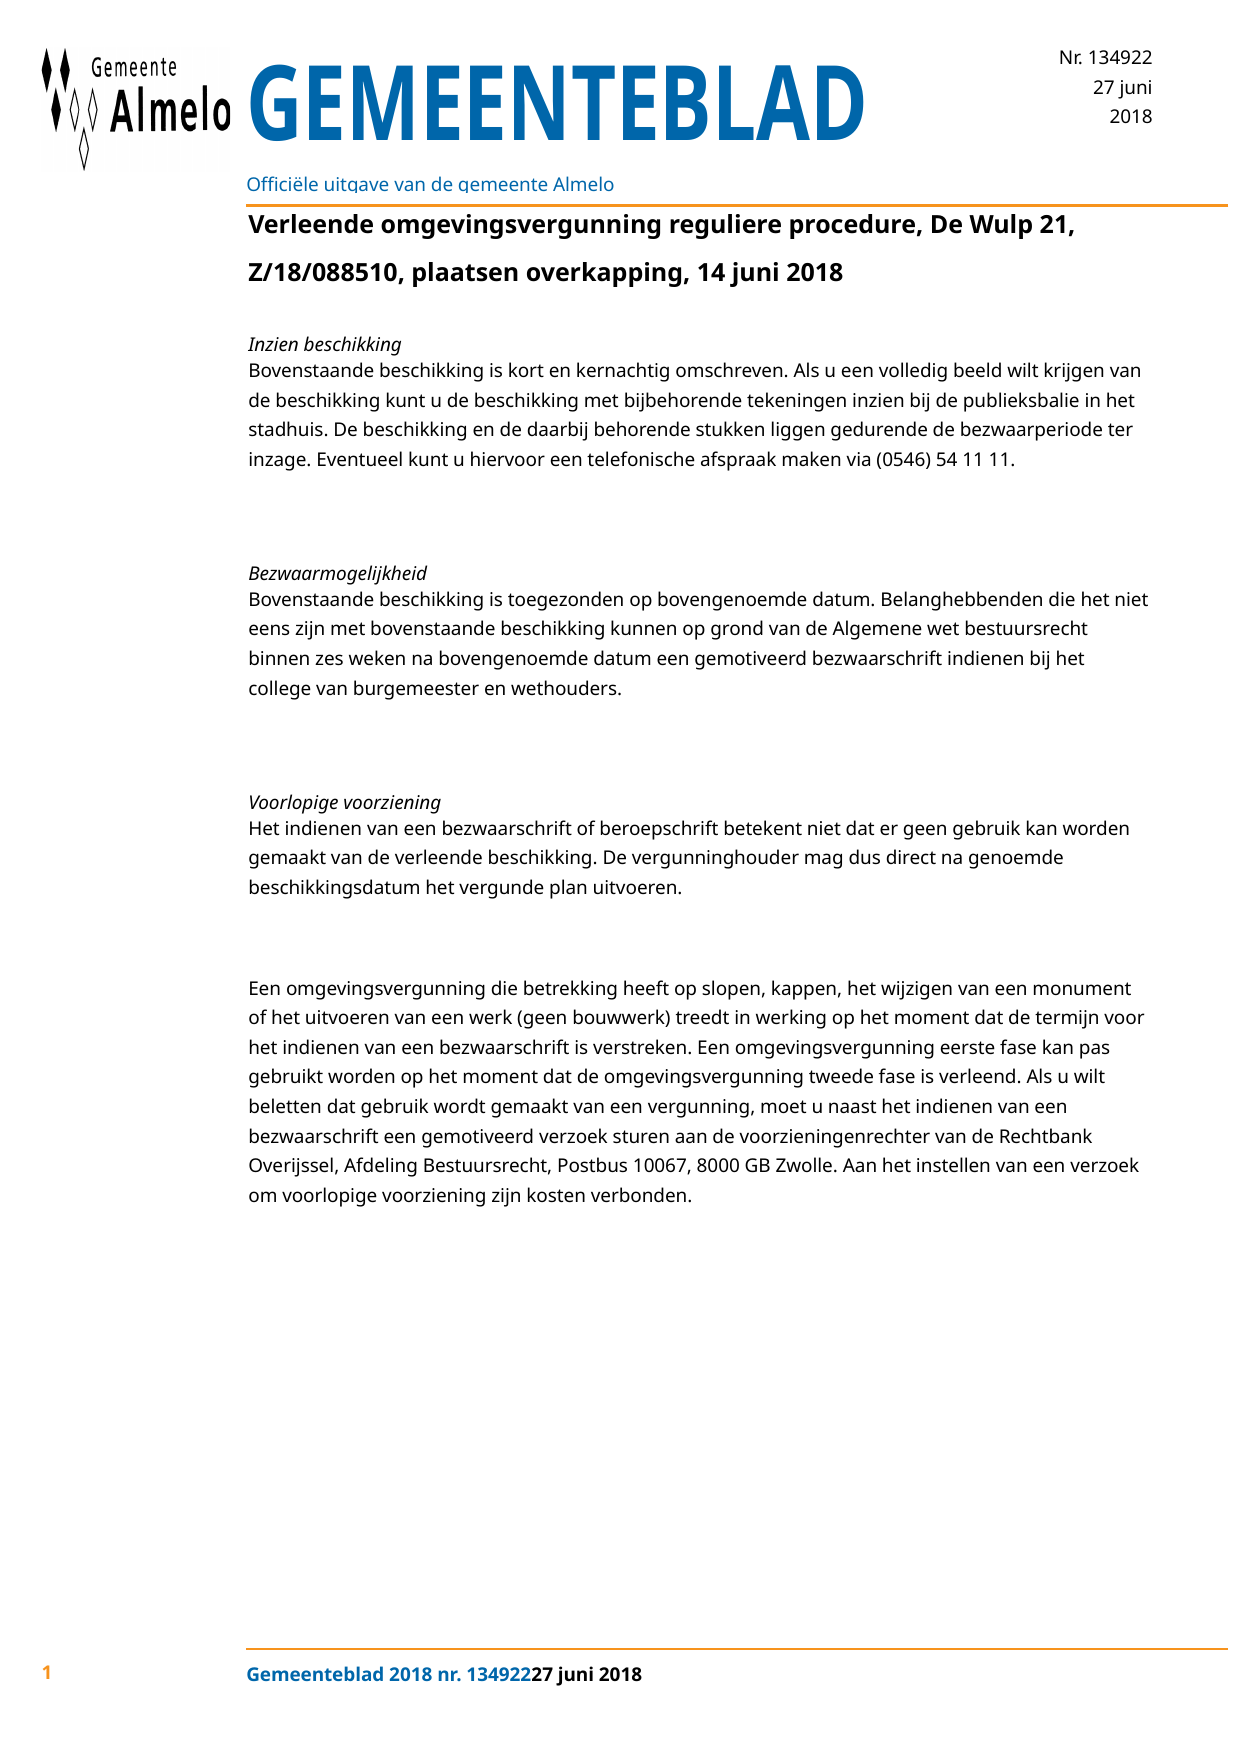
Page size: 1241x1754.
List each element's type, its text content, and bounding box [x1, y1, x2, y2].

text Inzien beschikking [248, 331, 1152, 357]
picture [41, 47, 231, 172]
text Voorlopige voorziening [248, 789, 1152, 815]
text Bezwaarmogelijkheid [248, 560, 1152, 586]
text Bovenstaande beschikking is toegezonden op bovengenoemde datum. Belanghebbenden die het niet eens zijn met bovenstaande beschikking kunnen op grond van de Algemene wet bestuursrecht binnen zes weken na bovengenoemde datum een gemotiveerd bezwaarschrift indienen bij het college van burgemeester en wethouders. [248, 586, 1152, 701]
text Verleende omgevingsvergunning reguliere procedure, De Wulp 21, Z/18/088510, plaatsen overkapping, 14 juni 2018 [248, 207, 1152, 288]
text Bovenstaande beschikking is kort en kernachtig omschreven. Als u een volledig beeld wilt krijgen van de beschikking kunt u de beschikking met bijbehorende tekeningen inzien bij de publieksbalie in het stadhuis. De beschikking en de daarbij behorende stukken liggen gedurende de bezwaarperiode ter inzage. Eventueel kunt u hiervoor een telefonische afspraak maken via (0546) 54 11 11. [248, 357, 1152, 472]
text Het indienen van een bezwaarschrift of beroepschrift betekent niet dat er geen gebruik kan worden gemaakt van de verleende beschikking. De vergunninghouder mag dus direct na genoemde beschikkingsdatum het vergunde plan uitvoeren. [248, 815, 1152, 900]
text Een omgevingsvergunning die betrekking heeft op slopen, kappen, het wijzigen van een monument of het uitvoeren van een werk (geen bouwwerk) treedt in werking op het moment dat de termijn voor het indienen van een bezwaarschrift is verstreken. Een omgevingsvergunning eerste fase kan pas gebruikt worden op het moment dat de omgevingsvergunning tweede fase is verleend. Als u wilt beletten dat gebruik wordt gemaakt van een vergunning, moet u naast het indienen van een bezwaarschrift een gemotiveerd verzoek sturen aan de voorzieningenrechter van de Rechtbank Overijssel, Afdeling Bestuursrecht, Postbus 10067, 8000 GB Zwolle. Aan het instellen van een verzoek om voorlopige voorziening zijn kosten verbonden. [248, 975, 1152, 1208]
